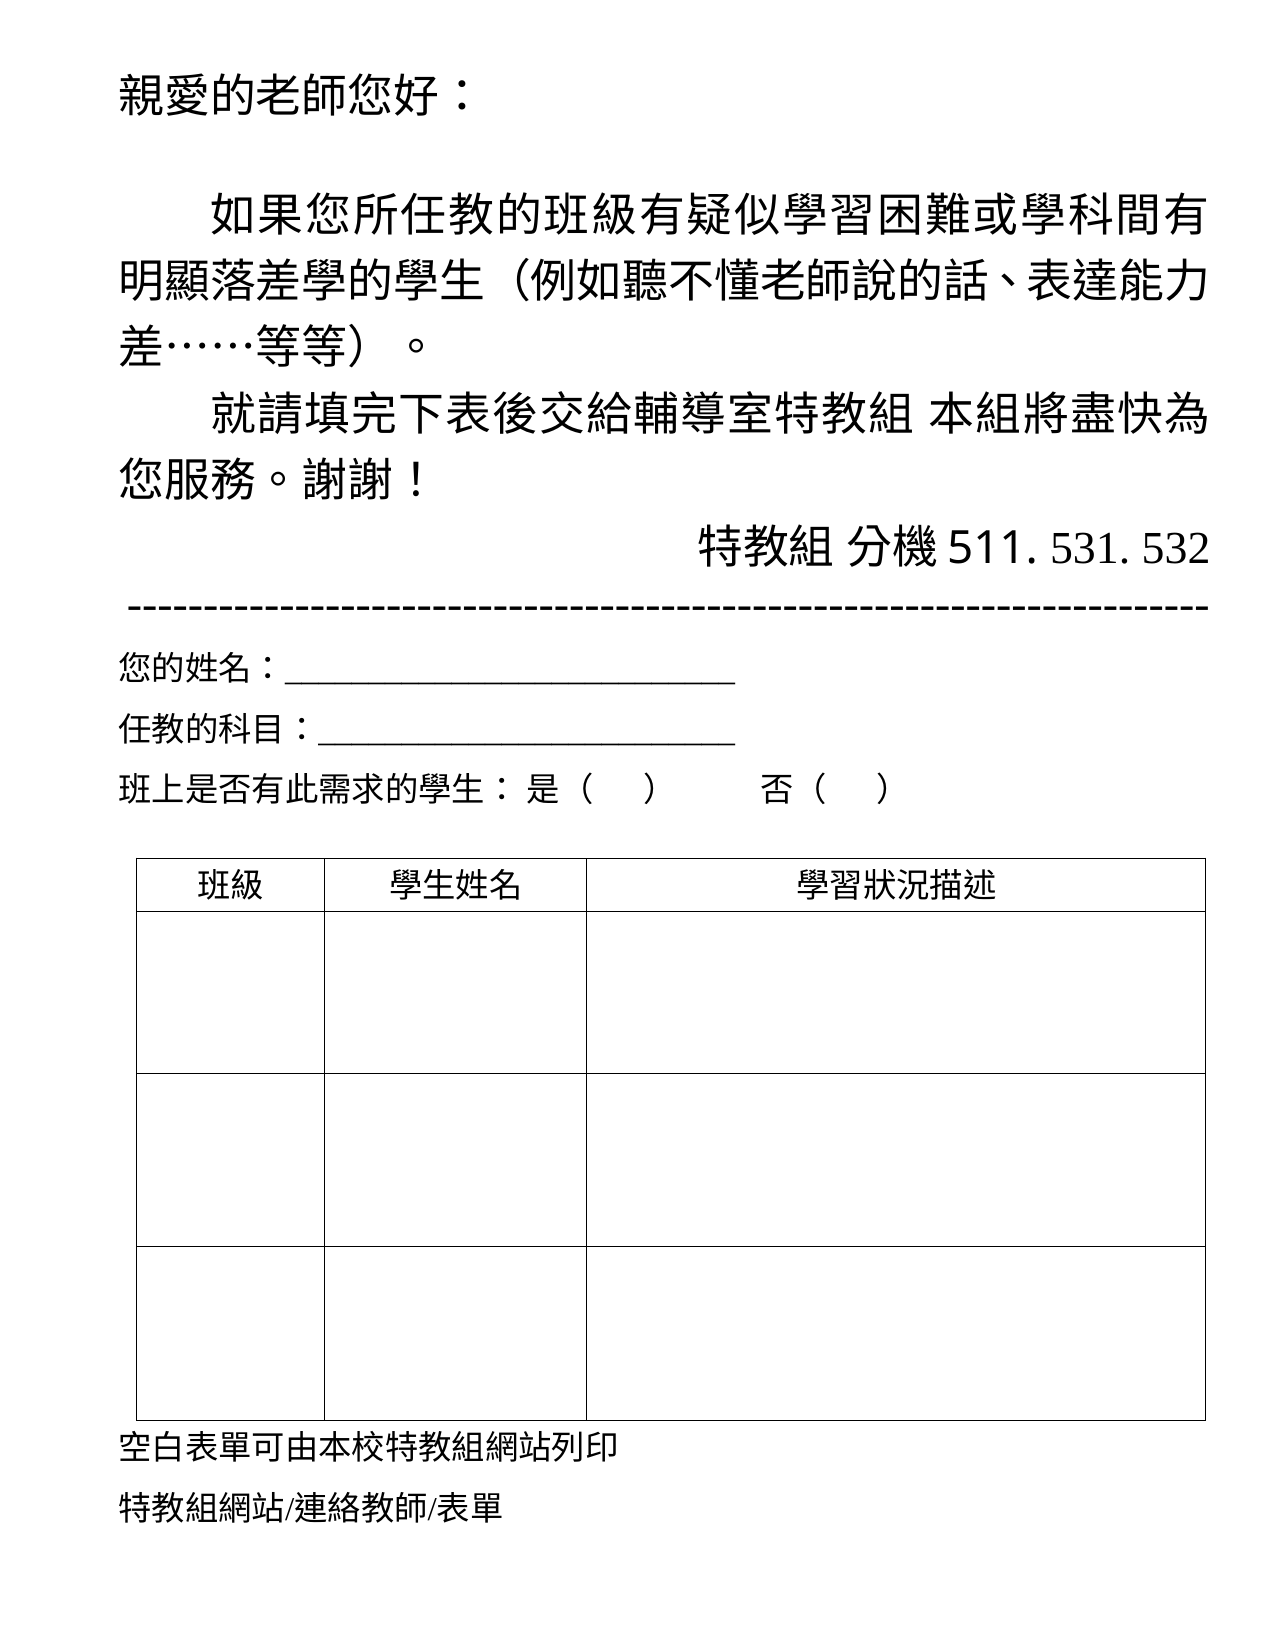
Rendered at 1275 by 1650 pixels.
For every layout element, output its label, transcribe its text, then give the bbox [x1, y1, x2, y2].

table_header 學生姓名 [325, 859, 586, 911]
text ----------------------------------------------------------------------- [118, 576, 1210, 629]
table_cell [587, 912, 1205, 1073]
text 您的姓名：___________________________ [118, 642, 1210, 690]
table_cell [587, 1247, 1205, 1420]
text 空白表單可由本校特教組網站列印 [118, 1421, 1210, 1469]
table_cell [137, 1074, 324, 1246]
table_cell [137, 912, 324, 1073]
table_cell [325, 1247, 586, 1420]
table_cell [325, 912, 586, 1073]
text 如果您所任教的班級有疑似學習困難或學科間有明顯落差學的學生（例如聽不懂老師說的話、表達能力差……等等）。 [118, 178, 1210, 377]
table_header 學習狀況描述 [587, 859, 1205, 911]
table_cell [325, 1074, 586, 1246]
text 特教組網站/連絡教師/表單 [118, 1481, 1210, 1530]
text 親愛的老師您好： [118, 59, 1210, 125]
table_header 班級 [137, 859, 324, 911]
text 任教的科目：_________________________ [118, 702, 1210, 751]
table_cell [587, 1074, 1205, 1246]
text 就請填完下表後交給輔導室特教組 本組將盡快為您服務。謝謝！ [118, 377, 1210, 510]
table_cell [137, 1247, 324, 1420]
text 班上是否有此需求的學生： 是（ ） 否（ ） [118, 763, 1210, 811]
text 特教組 分機511. 531. 532 [118, 510, 1210, 576]
